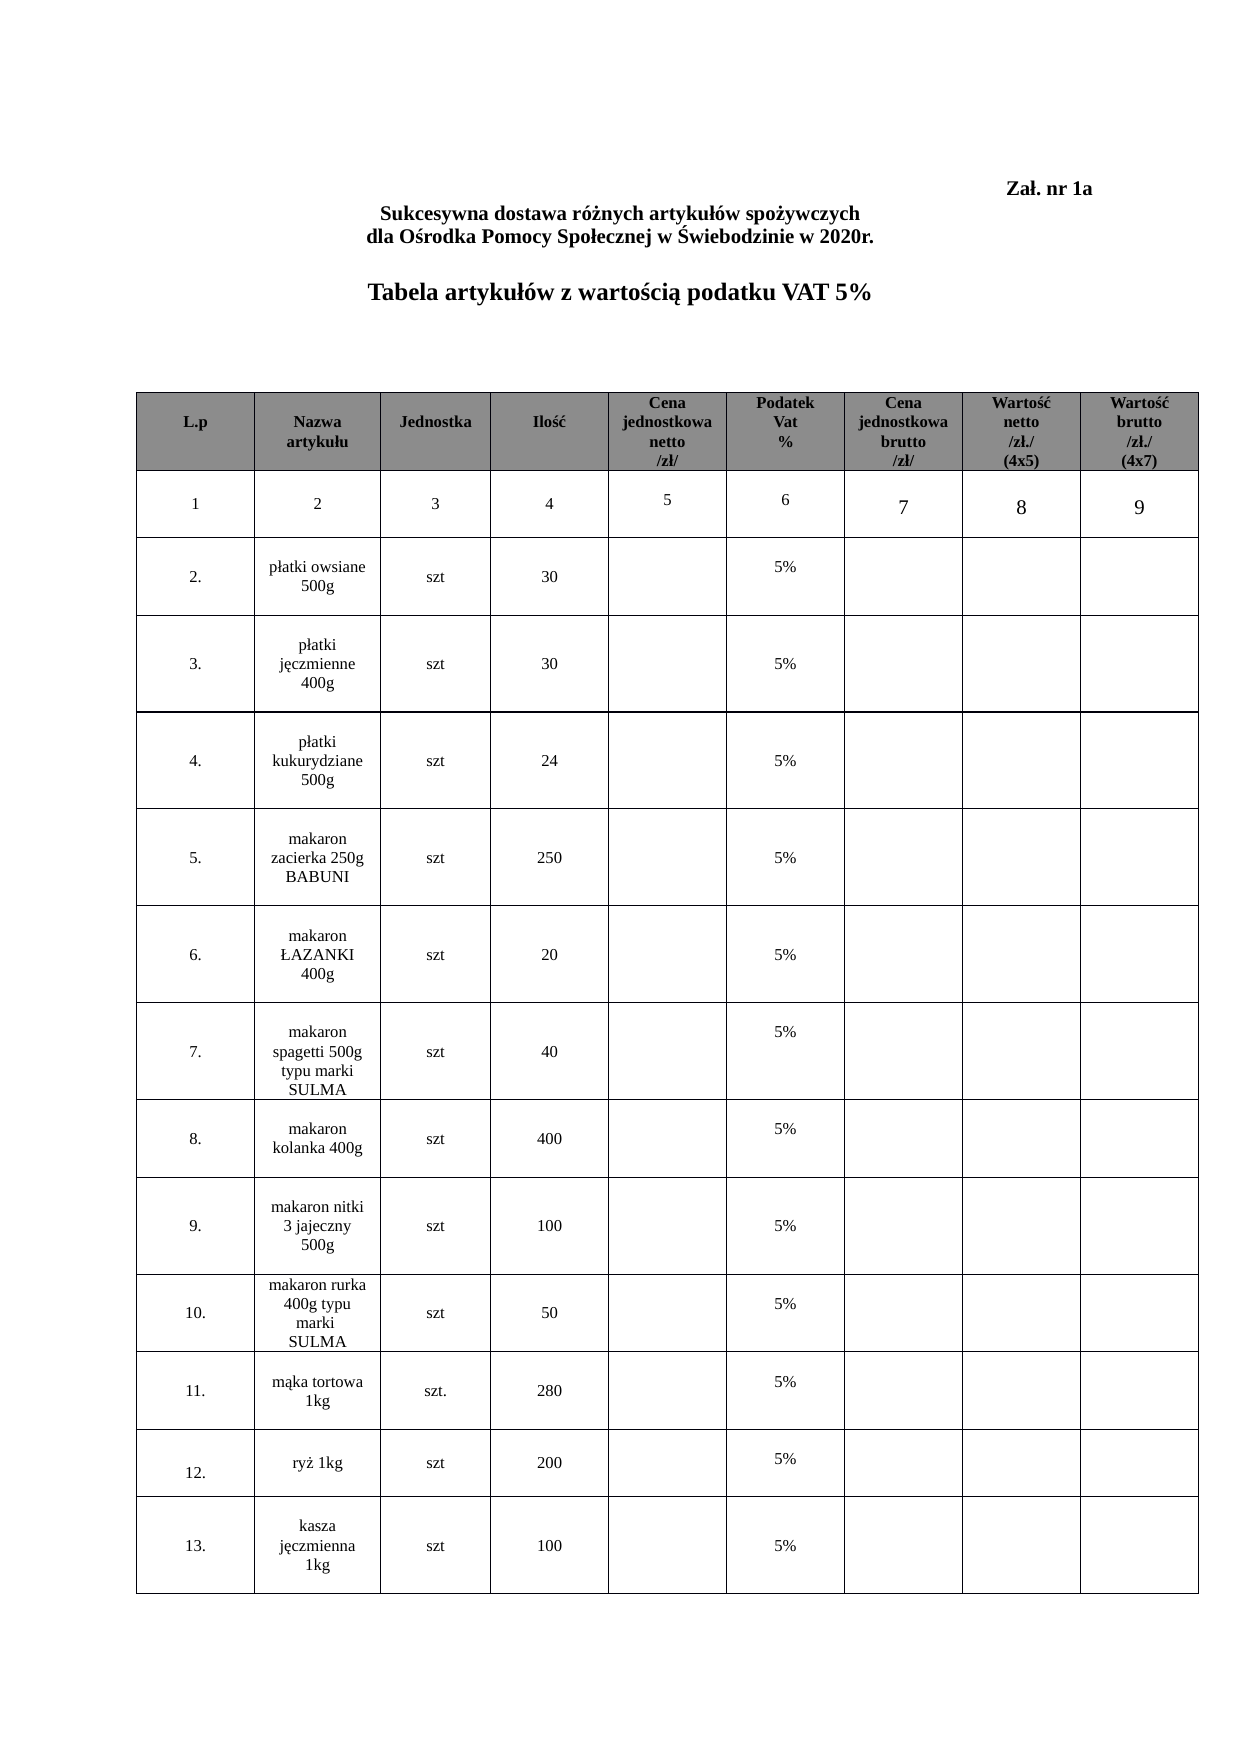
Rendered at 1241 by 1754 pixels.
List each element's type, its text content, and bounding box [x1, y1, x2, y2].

table_cell [845, 1497, 962, 1593]
table_cell [609, 616, 726, 711]
table_cell kasza jęczmienna 1kg [255, 1497, 380, 1593]
table_cell szt [381, 1178, 490, 1273]
table_cell [845, 538, 962, 614]
table_cell [963, 1497, 1080, 1593]
table_cell płatki jęczmienne 400g [255, 616, 380, 711]
table_cell [1081, 1430, 1198, 1496]
table_header Podatek Vat % [727, 393, 844, 470]
table_cell 100 [491, 1497, 608, 1593]
table_cell 7 [845, 471, 962, 537]
table_cell 20 [491, 906, 608, 1002]
table_header Cena jednostkowa netto /zł/ [609, 393, 726, 470]
table_cell [845, 1003, 962, 1099]
table_header Wartość netto /zł./ (4x5) [963, 393, 1080, 470]
table_cell 24 [491, 713, 608, 808]
table_cell 5% [727, 1178, 844, 1273]
text Sukcesywna dostawa różnych artykułów spożywczych [148, 200, 1093, 224]
table_cell szt [381, 906, 490, 1002]
table_cell [609, 1497, 726, 1593]
table_cell 280 [491, 1352, 608, 1429]
table_cell [1081, 1497, 1198, 1593]
table_cell 6. [137, 906, 254, 1002]
table_cell [845, 616, 962, 711]
table_cell szt [381, 1003, 490, 1099]
table_cell 4. [137, 713, 254, 808]
table_cell [1081, 713, 1198, 808]
table_cell szt [381, 1497, 490, 1593]
table_cell 10. [137, 1275, 254, 1351]
table_cell mąka tortowa 1kg [255, 1352, 380, 1429]
table_cell [845, 1352, 962, 1429]
table_cell [1081, 1352, 1198, 1429]
table_cell szt [381, 1430, 490, 1496]
table_cell 50 [491, 1275, 608, 1351]
table_cell makaron nitki 3 jajeczny 500g [255, 1178, 380, 1273]
table_cell 4 [491, 471, 608, 537]
table_cell 5% [727, 1275, 844, 1351]
table_cell 9. [137, 1178, 254, 1273]
table_cell [609, 1352, 726, 1429]
table_cell makaron zacierka 250g BABUNI [255, 809, 380, 905]
table_cell [609, 906, 726, 1002]
table_cell 6 [727, 471, 844, 537]
table_cell 8. [137, 1100, 254, 1177]
table_header L.p [137, 393, 254, 470]
table_cell [609, 1100, 726, 1177]
table_cell [1081, 616, 1198, 711]
table_cell [609, 538, 726, 614]
table_cell 40 [491, 1003, 608, 1099]
table_cell 5% [727, 616, 844, 711]
table_header Nazwa artykułu [255, 393, 380, 470]
table_header Cena jednostkowa brutto /zł/ [845, 393, 962, 470]
table_cell [1081, 1178, 1198, 1273]
table_header Jednostka [381, 393, 490, 470]
text Zał. nr 1a [148, 176, 1093, 200]
table_cell [845, 1275, 962, 1351]
table_cell 5% [727, 1497, 844, 1593]
table_cell 5% [727, 538, 844, 614]
table_cell 11. [137, 1352, 254, 1429]
table_cell [845, 906, 962, 1002]
table_cell makaron spagetti 500g typu marki SULMA [255, 1003, 380, 1099]
table_cell szt [381, 1275, 490, 1351]
table_cell [609, 1430, 726, 1496]
table_cell 12. [137, 1430, 254, 1496]
table_cell 5% [727, 1352, 844, 1429]
table_cell 13. [137, 1497, 254, 1593]
table_cell szt [381, 538, 490, 614]
table_cell [963, 1100, 1080, 1177]
table_cell [1081, 1100, 1198, 1177]
table_cell 30 [491, 616, 608, 711]
table_cell [1081, 1003, 1198, 1099]
table_cell [963, 538, 1080, 614]
table_cell [609, 809, 726, 905]
table_cell [845, 1100, 962, 1177]
text Tabela artykułów z wartością podatku VAT 5% [148, 277, 1093, 306]
table_cell [963, 809, 1080, 905]
table_header Ilość [491, 393, 608, 470]
table_cell [845, 809, 962, 905]
table_cell [963, 616, 1080, 711]
table_cell 2 [255, 471, 380, 537]
table_cell 5% [727, 713, 844, 808]
table_cell płatki owsiane 500g [255, 538, 380, 614]
table_cell [845, 713, 962, 808]
table_cell 5. [137, 809, 254, 905]
table_cell 5% [727, 1430, 844, 1496]
table_cell szt [381, 1100, 490, 1177]
table_cell 200 [491, 1430, 608, 1496]
table_cell 5 [609, 471, 726, 537]
table_cell 250 [491, 809, 608, 905]
table_cell 7. [137, 1003, 254, 1099]
table_cell płatki kukurydziane 500g [255, 713, 380, 808]
table_cell makaron ŁAZANKI 400g [255, 906, 380, 1002]
table_cell [845, 1178, 962, 1273]
table_cell [963, 1003, 1080, 1099]
table_cell [1081, 1275, 1198, 1351]
table_header Wartość brutto /zł./ (4x7) [1081, 393, 1198, 470]
table_cell [609, 1275, 726, 1351]
table_cell szt. [381, 1352, 490, 1429]
table_cell [963, 1275, 1080, 1351]
table_cell 30 [491, 538, 608, 614]
table_cell szt [381, 616, 490, 711]
table_cell 5% [727, 809, 844, 905]
table_cell 8 [963, 471, 1080, 537]
table_cell 2. [137, 538, 254, 614]
table_cell [1081, 906, 1198, 1002]
table_cell [963, 906, 1080, 1002]
table_cell 9 [1081, 471, 1198, 537]
table_cell [1081, 809, 1198, 905]
table_cell [963, 713, 1080, 808]
table_cell [963, 1178, 1080, 1273]
table_cell 1 [137, 471, 254, 537]
table_cell makaron rurka 400g typu marki SULMA [255, 1275, 380, 1351]
table_cell [963, 1352, 1080, 1429]
table_cell 5% [727, 1003, 844, 1099]
table_cell 3 [381, 471, 490, 537]
table_cell [1081, 538, 1198, 614]
table_cell 5% [727, 1100, 844, 1177]
table_cell [845, 1430, 962, 1496]
table_cell szt [381, 713, 490, 808]
table_cell 3. [137, 616, 254, 711]
table_cell 100 [491, 1178, 608, 1273]
table_cell 400 [491, 1100, 608, 1177]
table_cell ryż 1kg [255, 1430, 380, 1496]
table_cell [609, 1178, 726, 1273]
table_cell 5% [727, 906, 844, 1002]
table_cell szt [381, 809, 490, 905]
table_cell [609, 1003, 726, 1099]
table_cell [963, 1430, 1080, 1496]
table_cell makaron kolanka 400g [255, 1100, 380, 1177]
text dla Ośrodka Pomocy Społecznej w Świebodzinie w 2020r. [148, 224, 1093, 248]
table_cell [609, 713, 726, 808]
